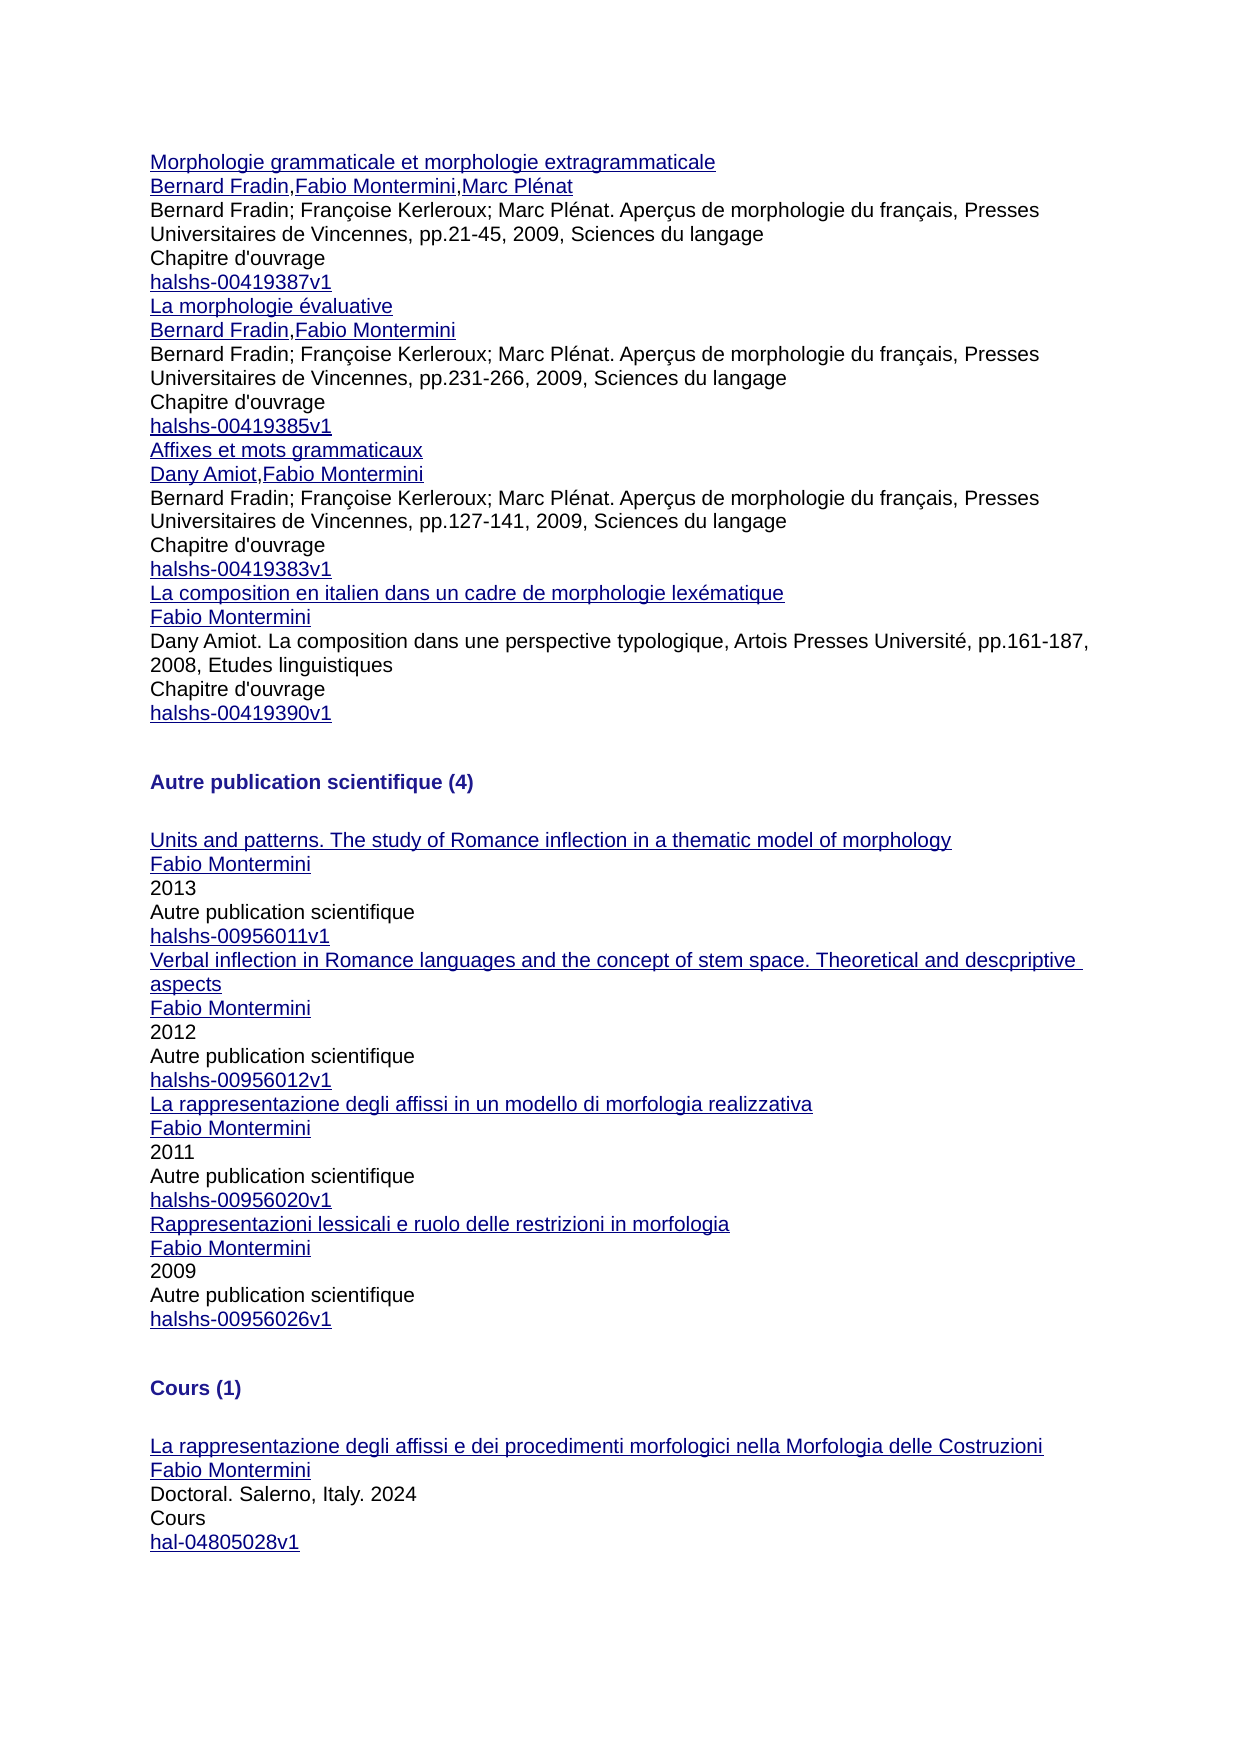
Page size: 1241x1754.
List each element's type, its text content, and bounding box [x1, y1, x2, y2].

table_cell Affixes et mots grammaticaux Dany Amiot,Fabio Montermini Bernard Fradin; Françoise Kerleroux; Marc Plénat. Aperçus de morphologie du français, Presses Universitaires de Vincennes, pp.127-141, 2009, Sciences du langage Chapitre d'ouvrage halshs-00419383v1 [150, 438, 1090, 581]
table_cell La composition en italien dans un cadre de morphologie lexématique Fabio Montermini Dany Amiot. La composition dans une perspective typologique, Artois Presses Université, pp.161-187, 2008, Etudes linguistiques Chapitre d'ouvrage halshs-00419390v1 [150, 581, 1090, 725]
table_cell Verbal inflection in Romance languages and the concept of stem space. Theoretical and descpriptive aspects Fabio Montermini 2012 Autre publication scientifique halshs-00956012v1 [150, 948, 1090, 1092]
table_cell Morphologie grammaticale et morphologie extragrammaticale Bernard Fradin,Fabio Montermini,Marc Plénat Bernard Fradin; Françoise Kerleroux; Marc Plénat. Aperçus de morphologie du français, Presses Universitaires de Vincennes, pp.21-45, 2009, Sciences du langage Chapitre d'ouvrage halshs-00419387v1 [150, 150, 1090, 294]
subtitle Autre publication scientifique (4) [150, 770, 1090, 794]
table_cell La morphologie évaluative Bernard Fradin,Fabio Montermini Bernard Fradin; Françoise Kerleroux; Marc Plénat. Aperçus de morphologie du français, Presses Universitaires de Vincennes, pp.231-266, 2009, Sciences du langage Chapitre d'ouvrage halshs-00419385v1 [150, 294, 1090, 437]
table_cell Rappresentazioni lessicali e ruolo delle restrizioni in morfologia Fabio Montermini 2009 Autre publication scientifique halshs-00956026v1 [150, 1211, 1090, 1331]
table_header Units and patterns. The study of Romance inflection in a thematic model of morphology Fabio Montermini 2013 Autre publication scientifique halshs-00956011v1 [150, 828, 1090, 948]
subtitle Cours (1) [150, 1376, 1090, 1400]
table_cell La rappresentazione degli affissi in un modello di morfologia realizzativa Fabio Montermini 2011 Autre publication scientifique halshs-00956020v1 [150, 1092, 1090, 1211]
table_header La rappresentazione degli affissi e dei procedimenti morfologici nella Morfologia delle Costruzioni Fabio Montermini Doctoral. Salerno, Italy. 2024 Cours hal-04805028v1 [150, 1434, 1090, 1554]
